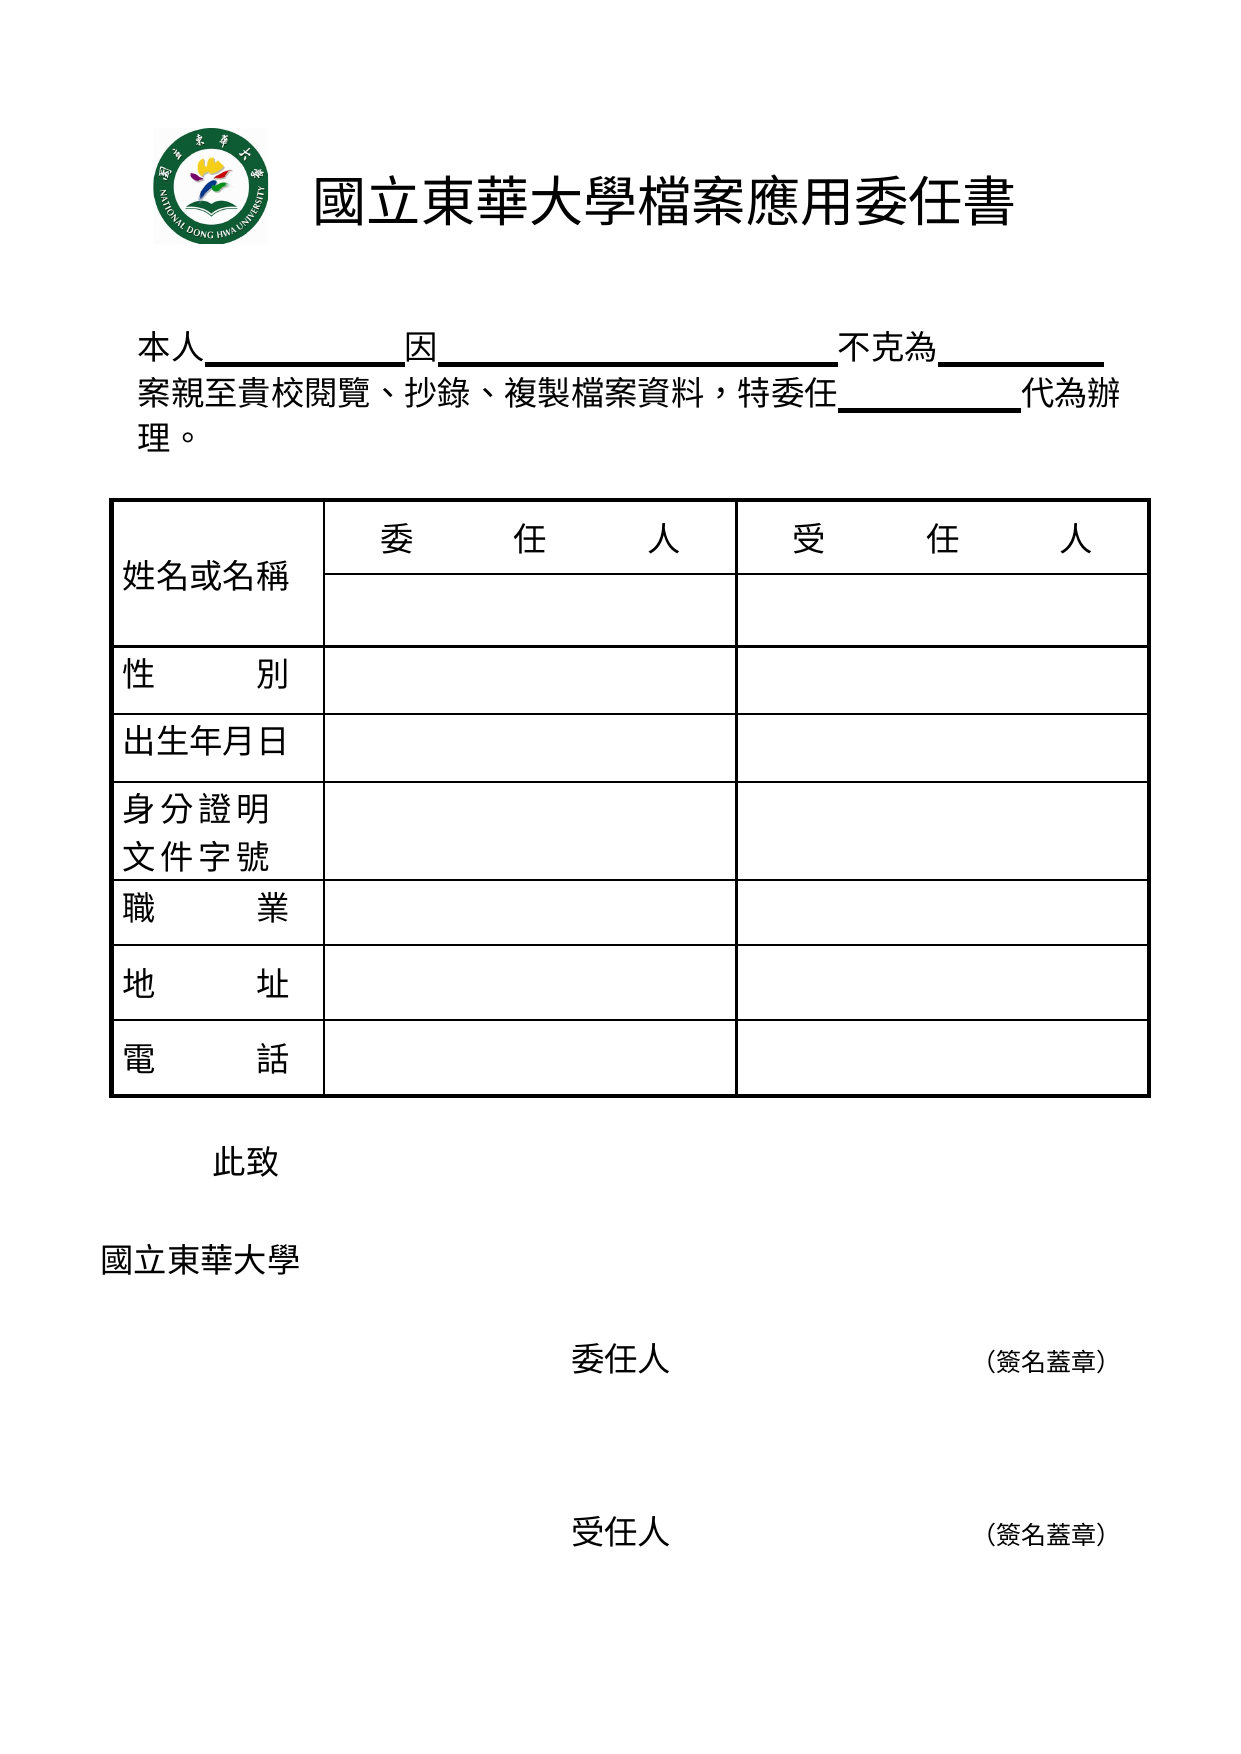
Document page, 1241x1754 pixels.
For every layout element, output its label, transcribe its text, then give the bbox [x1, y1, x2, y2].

table_cell 出生年月日 [114, 715, 323, 781]
table_cell [738, 881, 1147, 944]
table_cell [738, 575, 1147, 645]
text [138, 159, 153, 237]
table_header 姓名或名稱 [114, 502, 323, 645]
text 本人 因 不克為 案親至貴校閱覽、抄錄、複製檔案資料，特委任 代為辦理。 [138, 322, 1137, 460]
table_cell 身分證明 文件字號 [114, 783, 323, 879]
text 受任人 （簽名蓋章） [138, 1506, 1137, 1554]
table_cell [325, 575, 735, 645]
table_cell 電 話 [114, 1021, 323, 1094]
table_cell [325, 881, 735, 944]
text 委任人 （簽名蓋章） [138, 1332, 1137, 1381]
table_cell 地 址 [114, 946, 323, 1019]
table_cell [325, 648, 735, 713]
table_cell [325, 1021, 735, 1094]
table_cell 性 別 [114, 648, 323, 713]
table_cell [325, 715, 735, 781]
table_cell [738, 783, 1147, 879]
table_cell [738, 648, 1147, 713]
table_cell [738, 946, 1147, 1019]
table_header 受 任 人 [738, 502, 1147, 572]
text 此致 [138, 1136, 1137, 1184]
table_cell [738, 715, 1147, 781]
table_cell 職 業 [114, 881, 323, 944]
table_cell [325, 783, 735, 879]
table_header 委 任 人 [325, 502, 735, 572]
table_cell [738, 1021, 1147, 1094]
table_cell [325, 946, 735, 1019]
text 國立東華大學 [100, 1234, 1137, 1282]
text 國立東華大學檔案應用委任書 [269, 159, 1137, 237]
